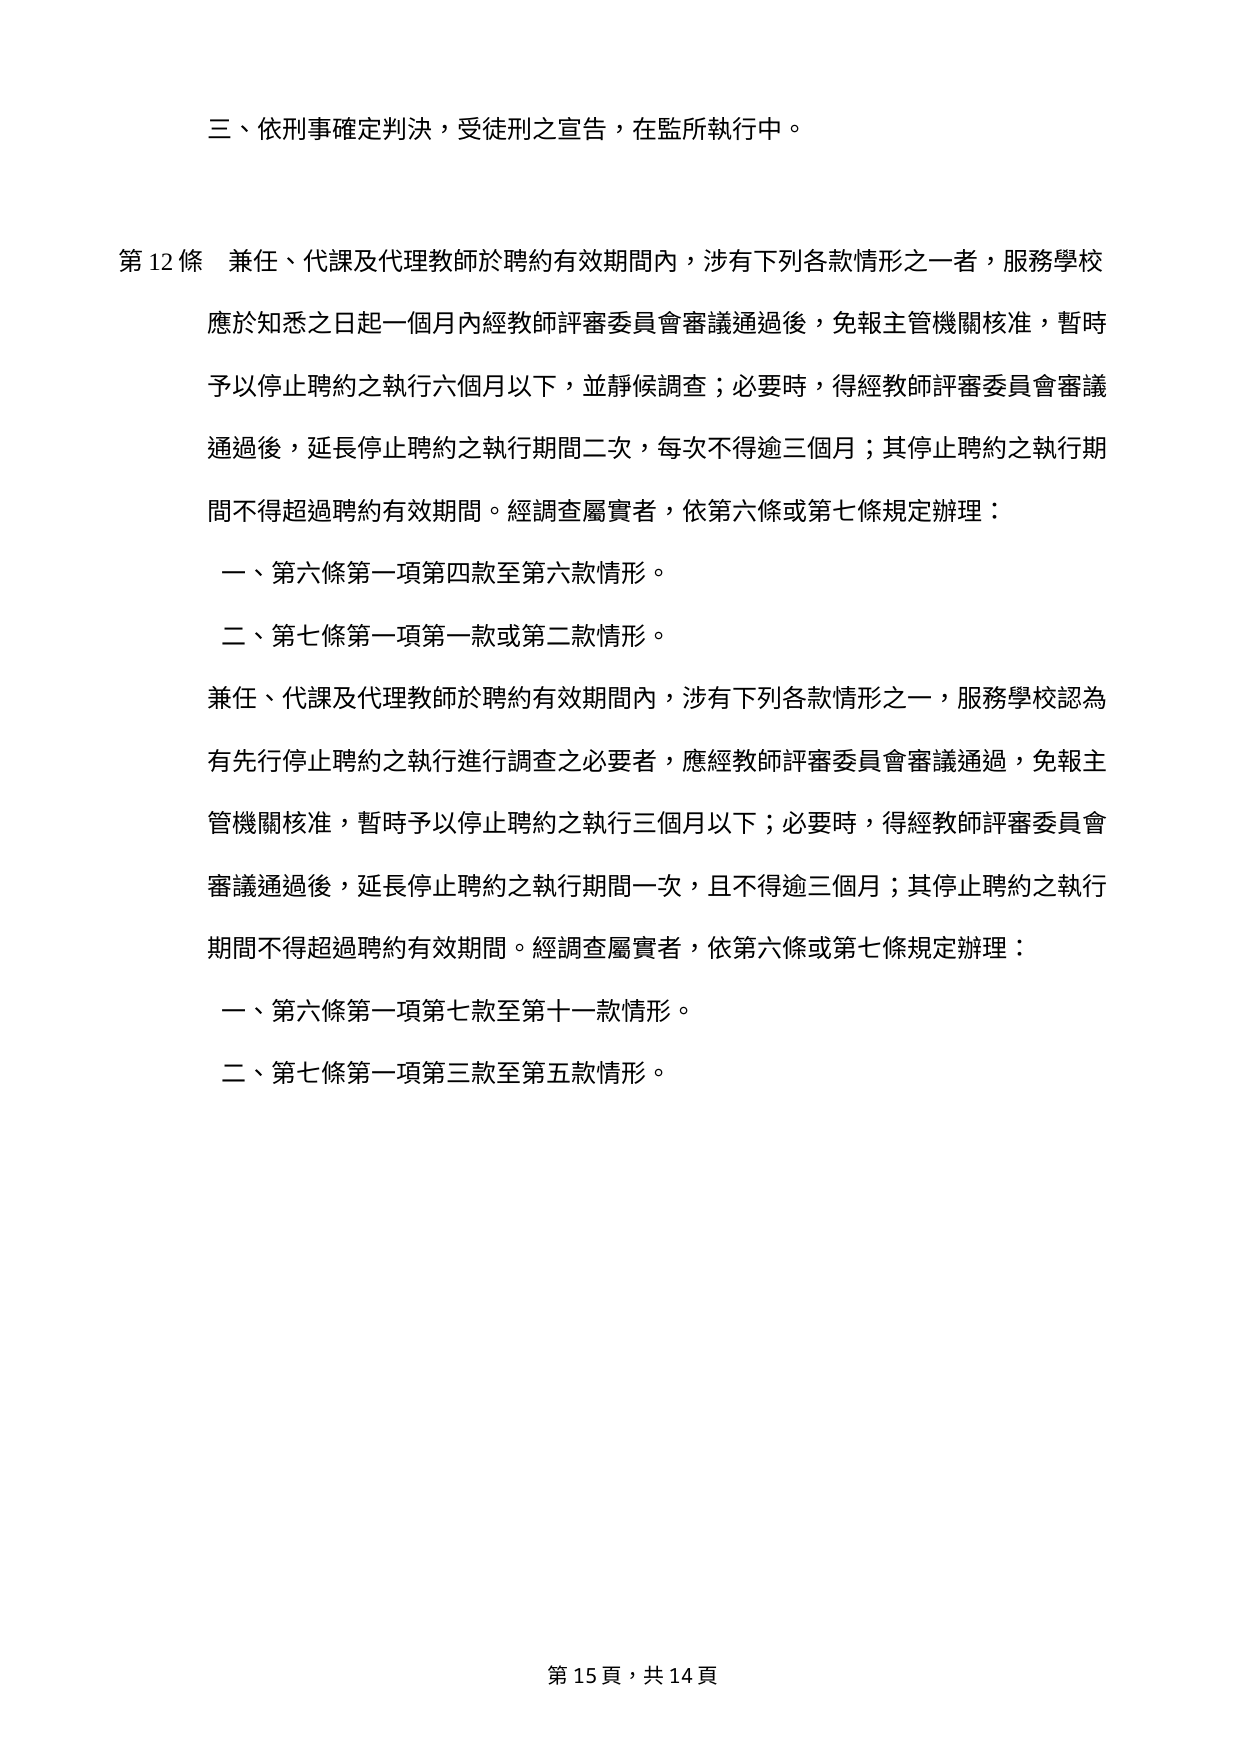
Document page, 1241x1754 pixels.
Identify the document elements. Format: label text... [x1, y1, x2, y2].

text 第12條 兼任、代課及代理教師於聘約有效期間內，涉有下列各款情形之一者，服務學校應於知悉之日起一個月內經教師評審委員會審議通過後，免報主管機關核准，暫時予以停止聘約之執行六個月以下，並靜候調查；必要時，得經教師評審委員會審議通過後，延長停止聘約之執行期間二次，每次不得逾三個月；其停止聘約之執行期間不得超過聘約有效期間。經調查屬實者，依第六條或第七條規定辦理： [118, 218, 1122, 530]
text 一、第六條第一項第七款至第十一款情形。 [207, 968, 1122, 1030]
text 二、第七條第一項第一款或第二款情形。 [207, 593, 1122, 655]
text 兼任、代課及代理教師於聘約有效期間內，涉有下列各款情形之一，服務學校認為有先行停止聘約之執行進行調查之必要者，應經教師評審委員會審議通過，免報主管機關核准，暫時予以停止聘約之執行三個月以下；必要時，得經教師評審委員會審議通過後，延長停止聘約之執行期間一次，且不得逾三個月；其停止聘約之執行期間不得超過聘約有效期間。經調查屬實者，依第六條或第七條規定辦理： [207, 655, 1122, 968]
text 二、第七條第一項第三款至第五款情形。 [207, 1030, 1122, 1093]
text 一、第六條第一項第四款至第六款情形。 [207, 530, 1122, 593]
text 三、依刑事確定判決，受徒刑之宣告，在監所執行中。 [207, 86, 1122, 148]
